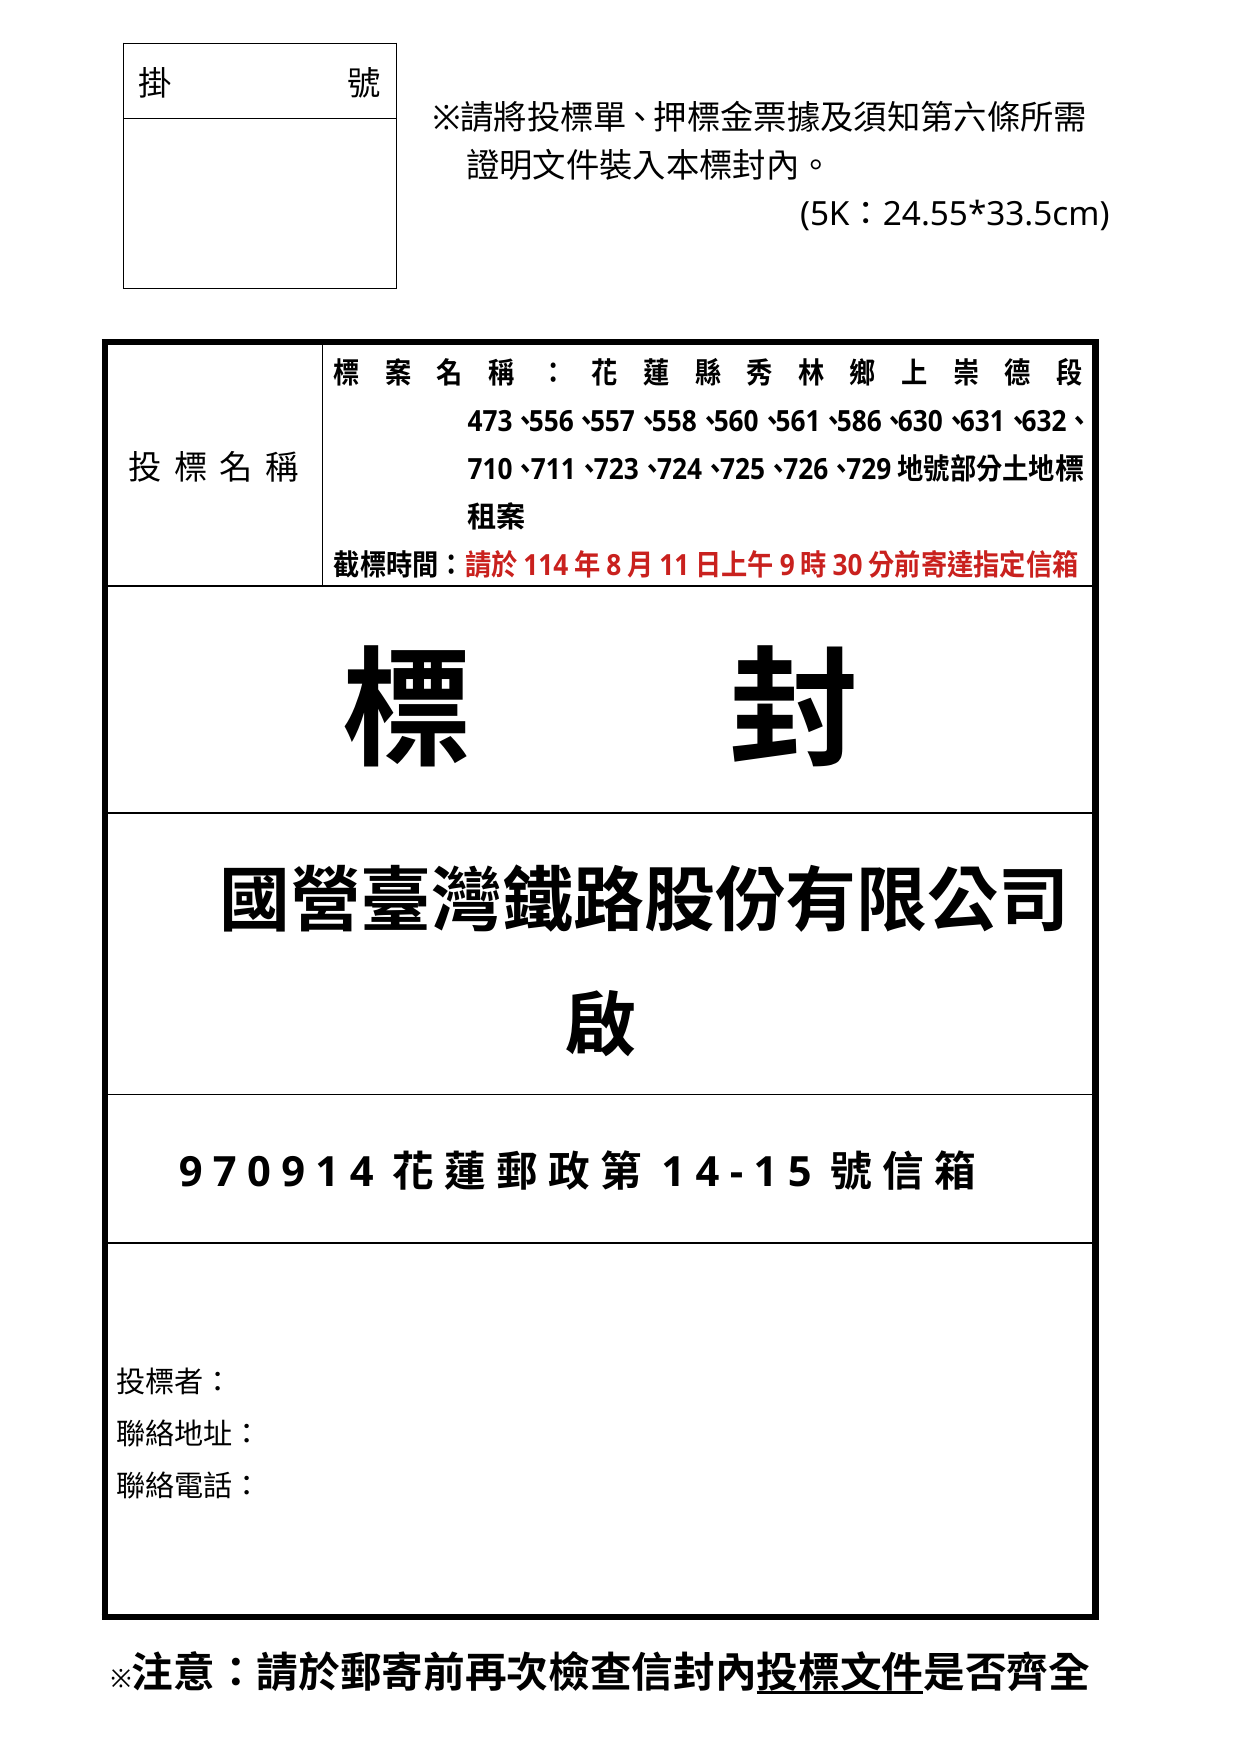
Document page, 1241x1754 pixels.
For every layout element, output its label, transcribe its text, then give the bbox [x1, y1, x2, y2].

table_cell 標 封 [108, 587, 1092, 812]
table_cell 投標者： 聯絡地址： 聯絡電話： [108, 1244, 1092, 1614]
table_header 投標名稱 [108, 345, 322, 585]
table_cell 970914花蓮郵政第14-15號信箱 [108, 1095, 1092, 1242]
text (5K：24.55*33.5cm) [432, 187, 1109, 236]
text ※注意：請於郵寄前再次檢查信封內投標文件是否齊全 [75, 357, 1125, 1707]
table_header 標案名稱：花蓮縣秀林鄉上崇德段473、556、557、558、560、561、586、630、631、632、710、711、723、724、725、726、729地號部分土地標租案 截標時間：請於114年8月11日上午9時30分前寄達指定信箱 [323, 345, 1092, 585]
text ※請將投標單、押標金票據及須知第六條所需 證明文件裝入本標封內。 [432, 90, 1109, 187]
table_cell 國營臺灣鐵路股份有限公司 啟 [108, 814, 1092, 1094]
table_header 掛號 [124, 44, 396, 118]
table_cell [124, 119, 396, 288]
